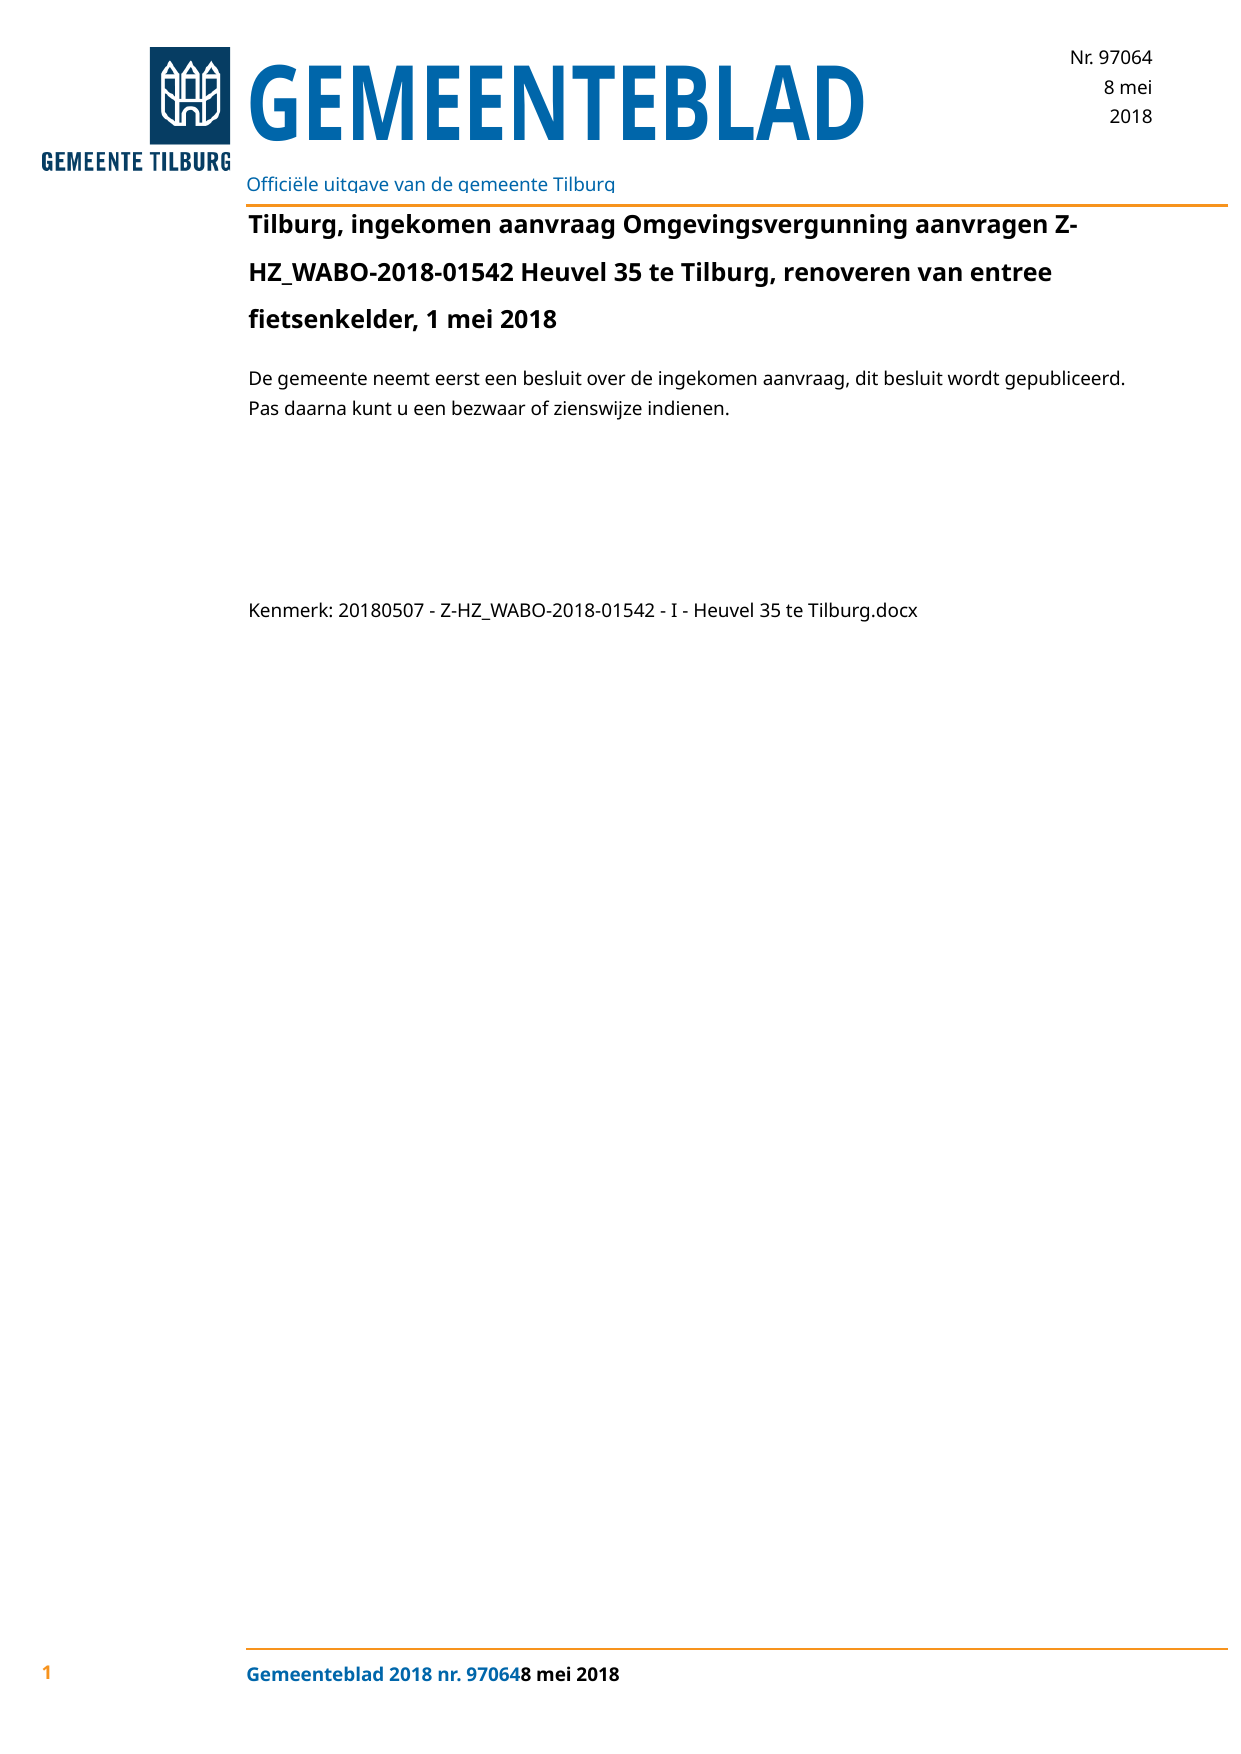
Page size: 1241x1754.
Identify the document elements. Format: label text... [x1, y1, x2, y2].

picture [41, 47, 231, 172]
text Tilburg, ingekomen aanvraag Omgevingsvergunning aanvragen Z-HZ_WABO-2018-01542 Heuvel 35 te Tilburg, renoveren van entree fietsenkelder, 1 mei 2018 [248, 207, 1152, 336]
text De gemeente neemt eerst een besluit over de ingekomen aanvraag, dit besluit wordt gepubliceerd. Pas daarna kunt u een bezwaar of zienswijze indienen. [248, 366, 1152, 421]
text Kenmerk: 20180507 - Z-HZ_WABO-2018-01542 - I - Heuvel 35 te Tilburg.docx [248, 597, 1152, 622]
